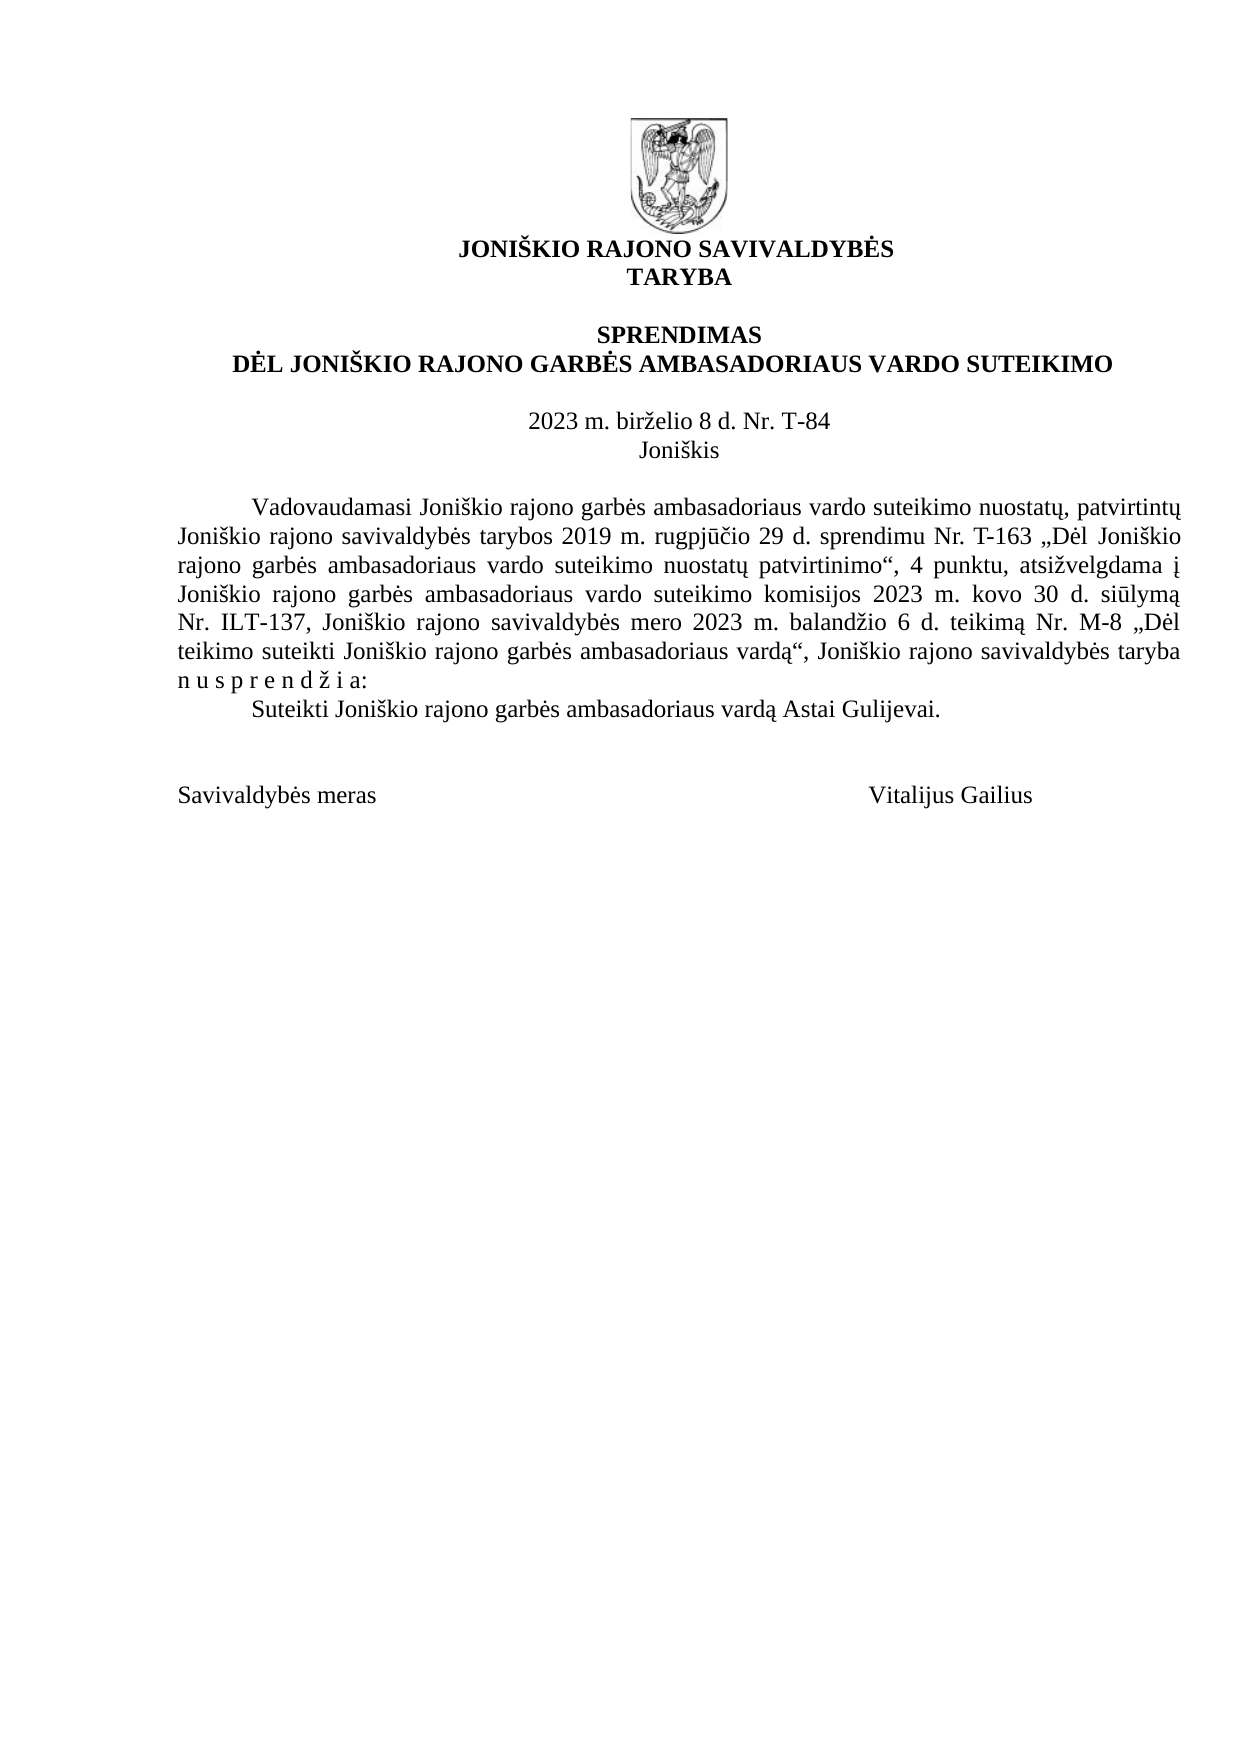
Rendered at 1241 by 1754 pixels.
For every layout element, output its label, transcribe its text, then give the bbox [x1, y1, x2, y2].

text JONIŠKIO RAJONO SAVIVALDYBĖS [177, 234, 1181, 262]
text Vadovaudamasi Joniškio rajono garbės ambasadoriaus vardo suteikimo nuostatų, patvirtintų Joniškio rajono savivaldybės tarybos 2019 m. rugpjūčio 29 d. sprendimu Nr. T-163 „Dėl Joniškio rajono garbės ambasadoriaus vardo suteikimo nuostatų patvirtinimo“, 4 punktu, atsižvelgdama į Joniškio rajono garbės ambasadoriaus vardo suteikimo komisijos 2023 m. kovo 30 d. siūlymą Nr. ILT-137, Joniškio rajono savivaldybės mero 2023 m. balandžio 6 d. teikimą Nr. M-8 „Dėl teikimo suteikti Joniškio rajono garbės ambasadoriaus vardą“, Joniškio rajono savivaldybės taryba n u s p r e n d ž i a: [177, 492, 1181, 694]
text Suteikti Joniškio rajono garbės ambasadoriaus vardą Astai Gulijevai. [177, 694, 1181, 722]
text DĖL JONIŠKIO RAJONO GARBĖS AMBASADORIAUS VARDO SUTEIKIMO [177, 349, 1181, 377]
text 2023 m. birželio 8 d. Nr. T-84 [177, 406, 1181, 435]
text Savivaldybės meras Vitalijus Gailius [177, 780, 1181, 809]
text SPRENDIMAS [177, 320, 1181, 349]
text Joniškis [177, 435, 1181, 464]
text TARYBA [177, 262, 1181, 291]
